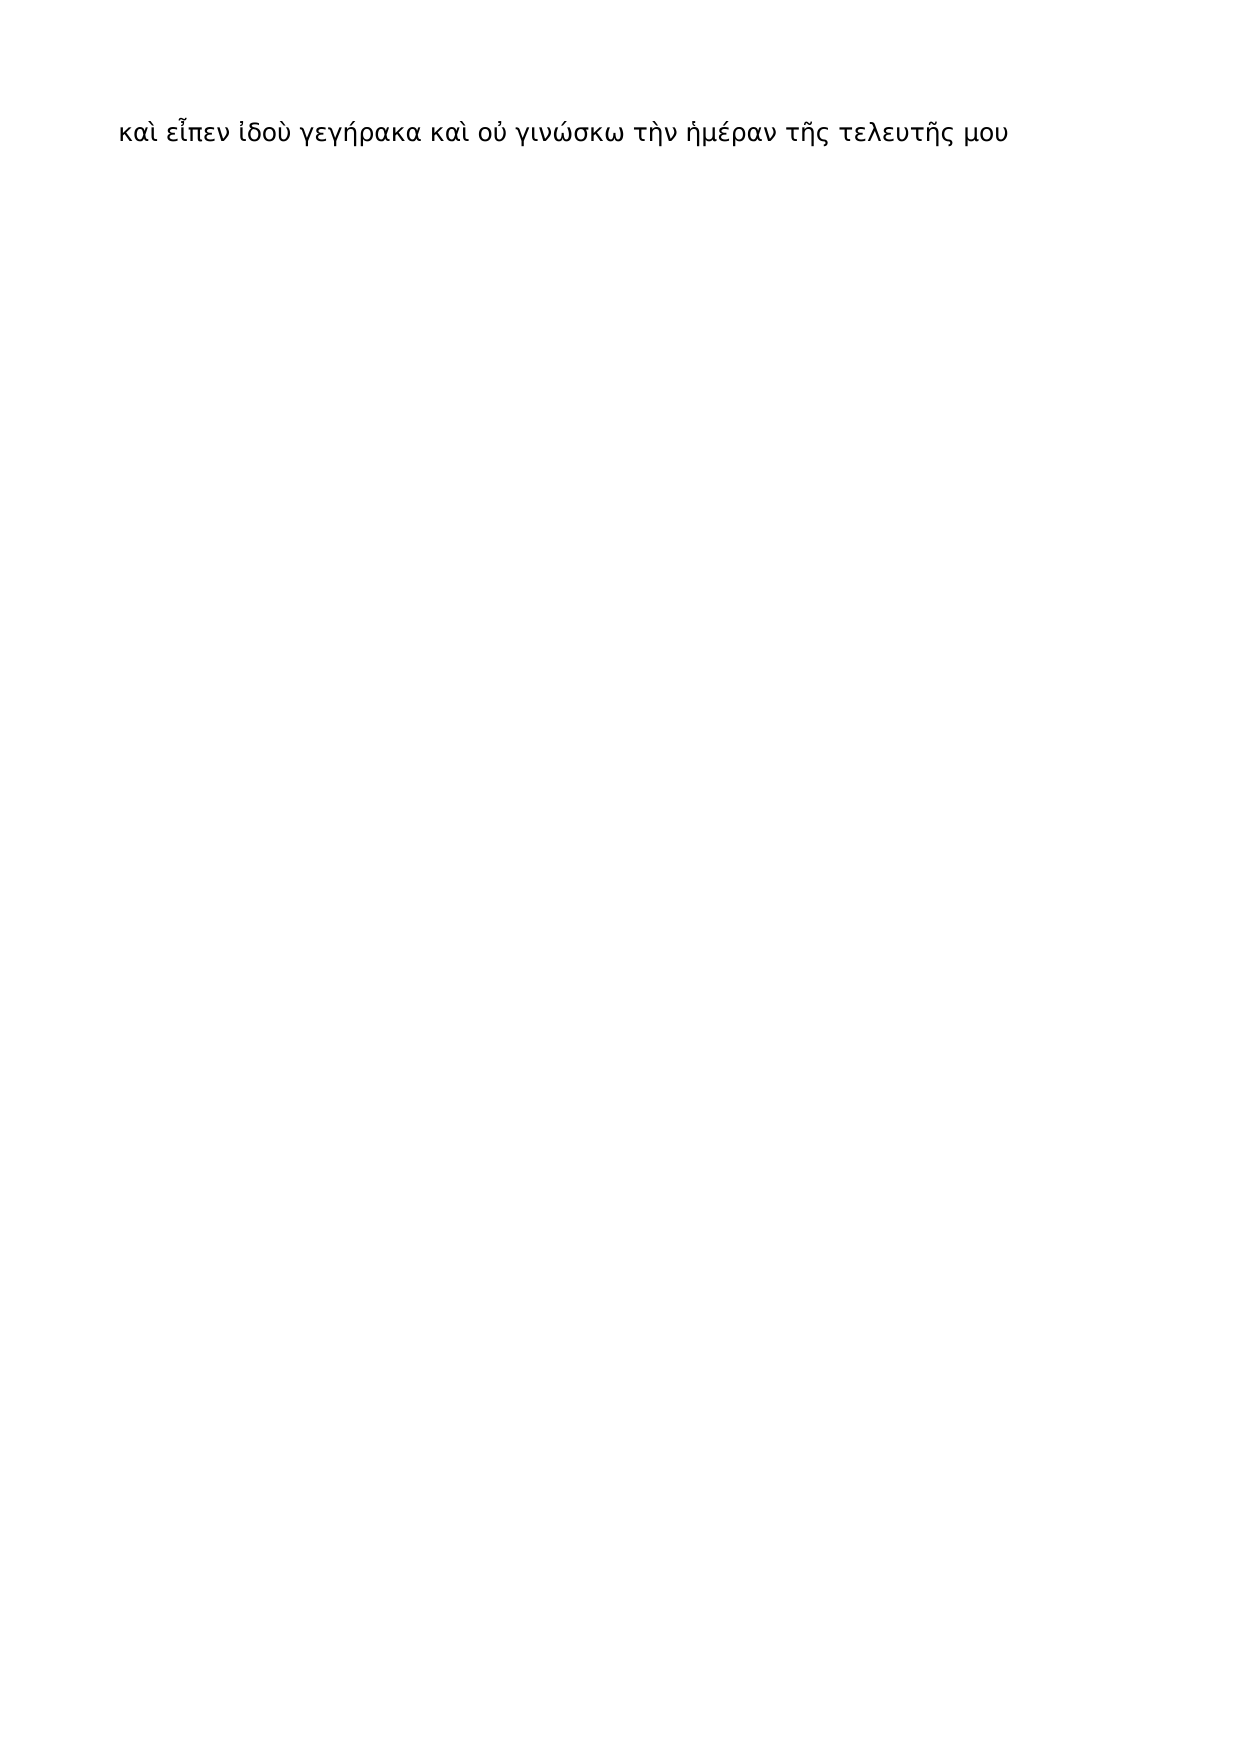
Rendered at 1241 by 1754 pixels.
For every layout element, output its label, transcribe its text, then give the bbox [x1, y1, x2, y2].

text καὶ εἶπεν ἰδοὺ γεγήρακα καὶ οὐ γινώσκω τὴν ἡμέραν τῆς τελευτῆς μου [118, 118, 1122, 147]
